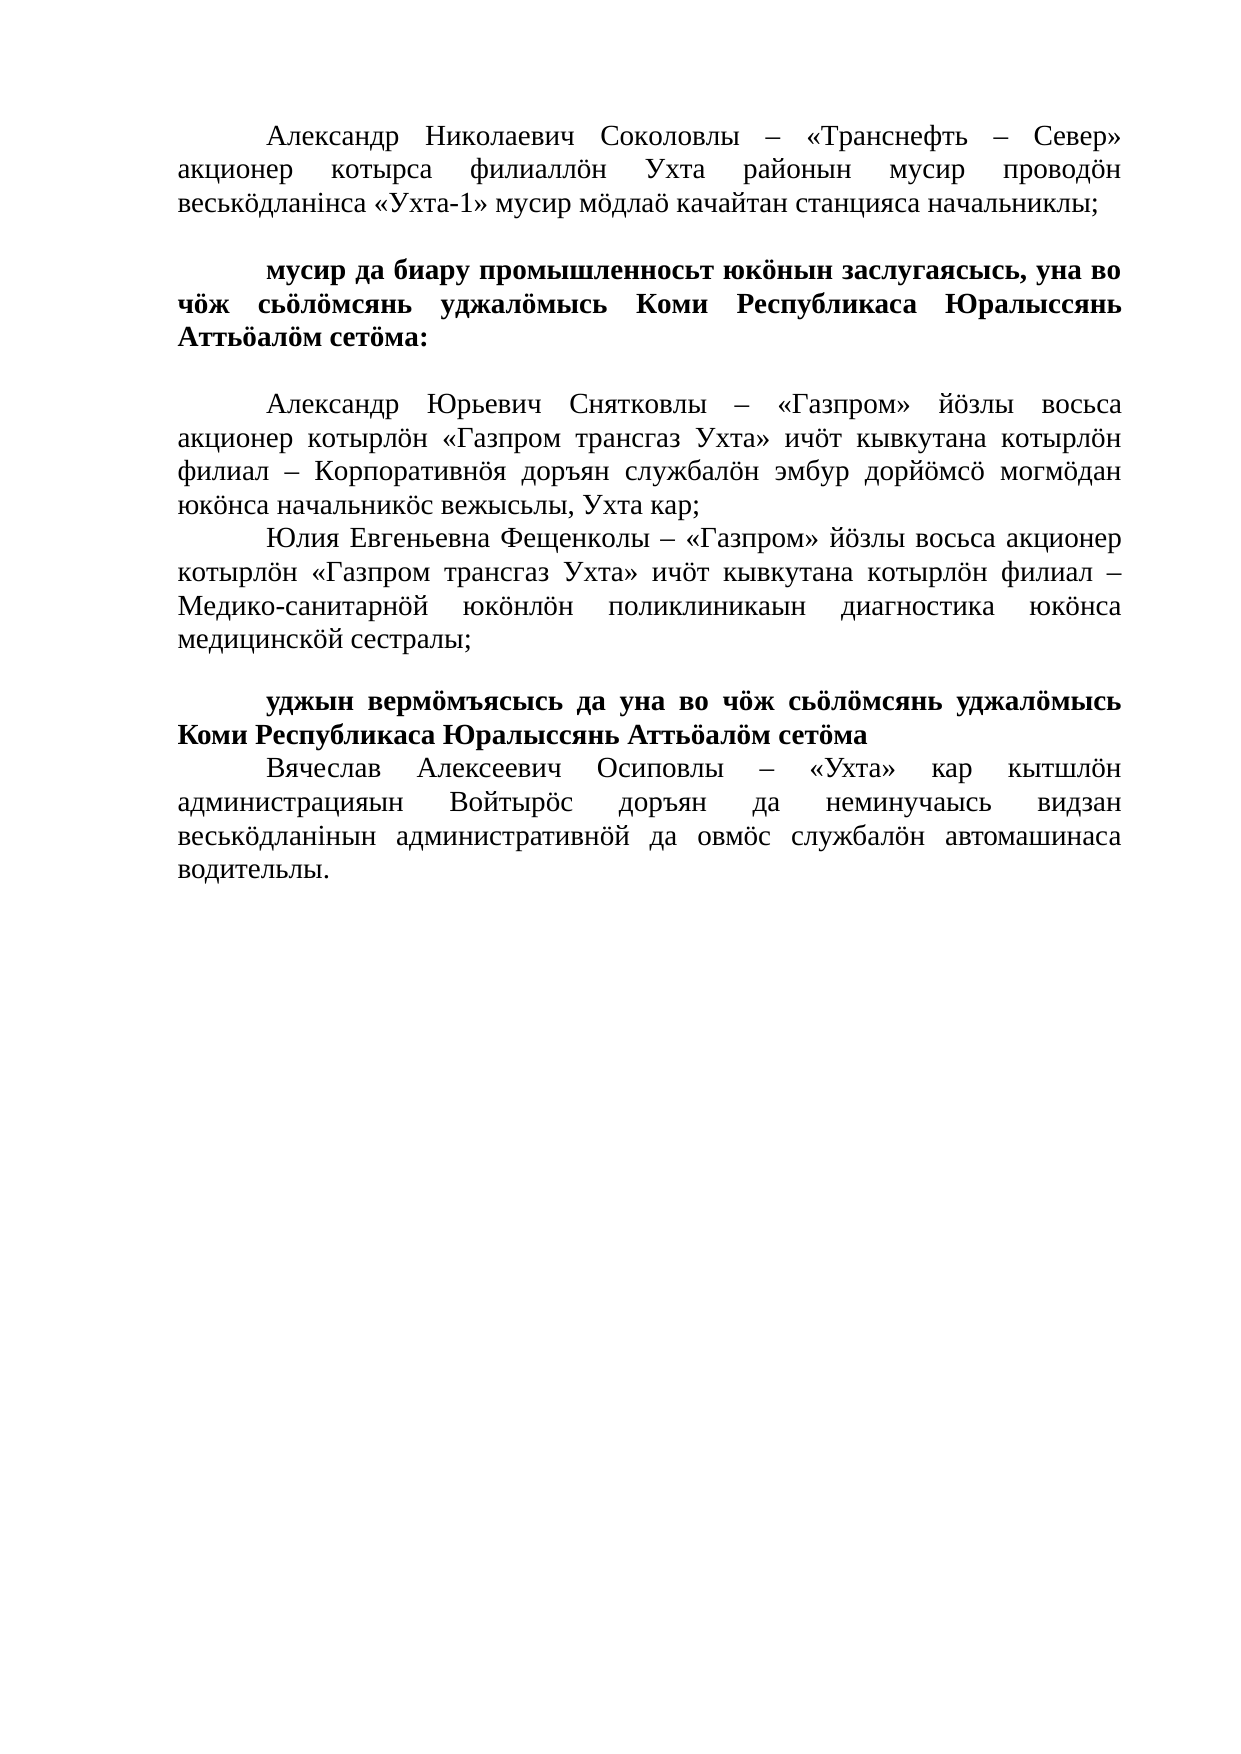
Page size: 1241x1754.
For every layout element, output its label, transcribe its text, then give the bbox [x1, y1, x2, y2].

text мусир да биару промышленносьт юкӧнын заслугаясысь, уна во чӧж сьӧлӧмсянь уджалӧмысь Коми Республикаса Юралыссянь Аттьӧалӧм сетӧма: [177, 252, 1122, 353]
text уджын вермӧмъясысь да уна во чӧж сьӧлӧмсянь уджалӧмысь Коми Республикаса Юралыссянь Аттьӧалӧм сетӧма [177, 683, 1122, 751]
text Александр Юрьевич Снятковлы – «Газпром» йӧзлы восьса акционер котырлӧн «Газпром трансгаз Ухта» ичӧт кывкутана котырлӧн филиал – Корпоративнӧя доръян службалӧн эмбур дорйӧмсӧ могмӧдан юкӧнса начальникӧс вежысьлы, Ухта кар; [177, 386, 1122, 521]
text Юлия Евгеньевна Фещенколы – «Газпром» йӧзлы восьса акционер котырлӧн «Газпром трансгаз Ухта» ичӧт кывкутана котырлӧн филиал – Медико-санитарнӧй юкӧнлӧн поликлиникаын диагностика юкӧнса медицинскӧй сестралы; [177, 521, 1122, 655]
text Александр Николаевич Соколовлы – «Транснефть – Север» акционер котырса филиаллӧн Ухта районын мусир проводӧн веськӧдланінса «Ухта-1» мусир мӧдлаӧ качайтан станцияса начальниклы; [177, 118, 1122, 219]
text Вячеслав Алексеевич Осиповлы – «Ухта» кар кытшлӧн администрацияын Войтырӧс доръян да неминучаысь видзан веськӧдланінын административнӧй да овмӧс службалӧн автомашинаса водительлы. [177, 751, 1122, 885]
